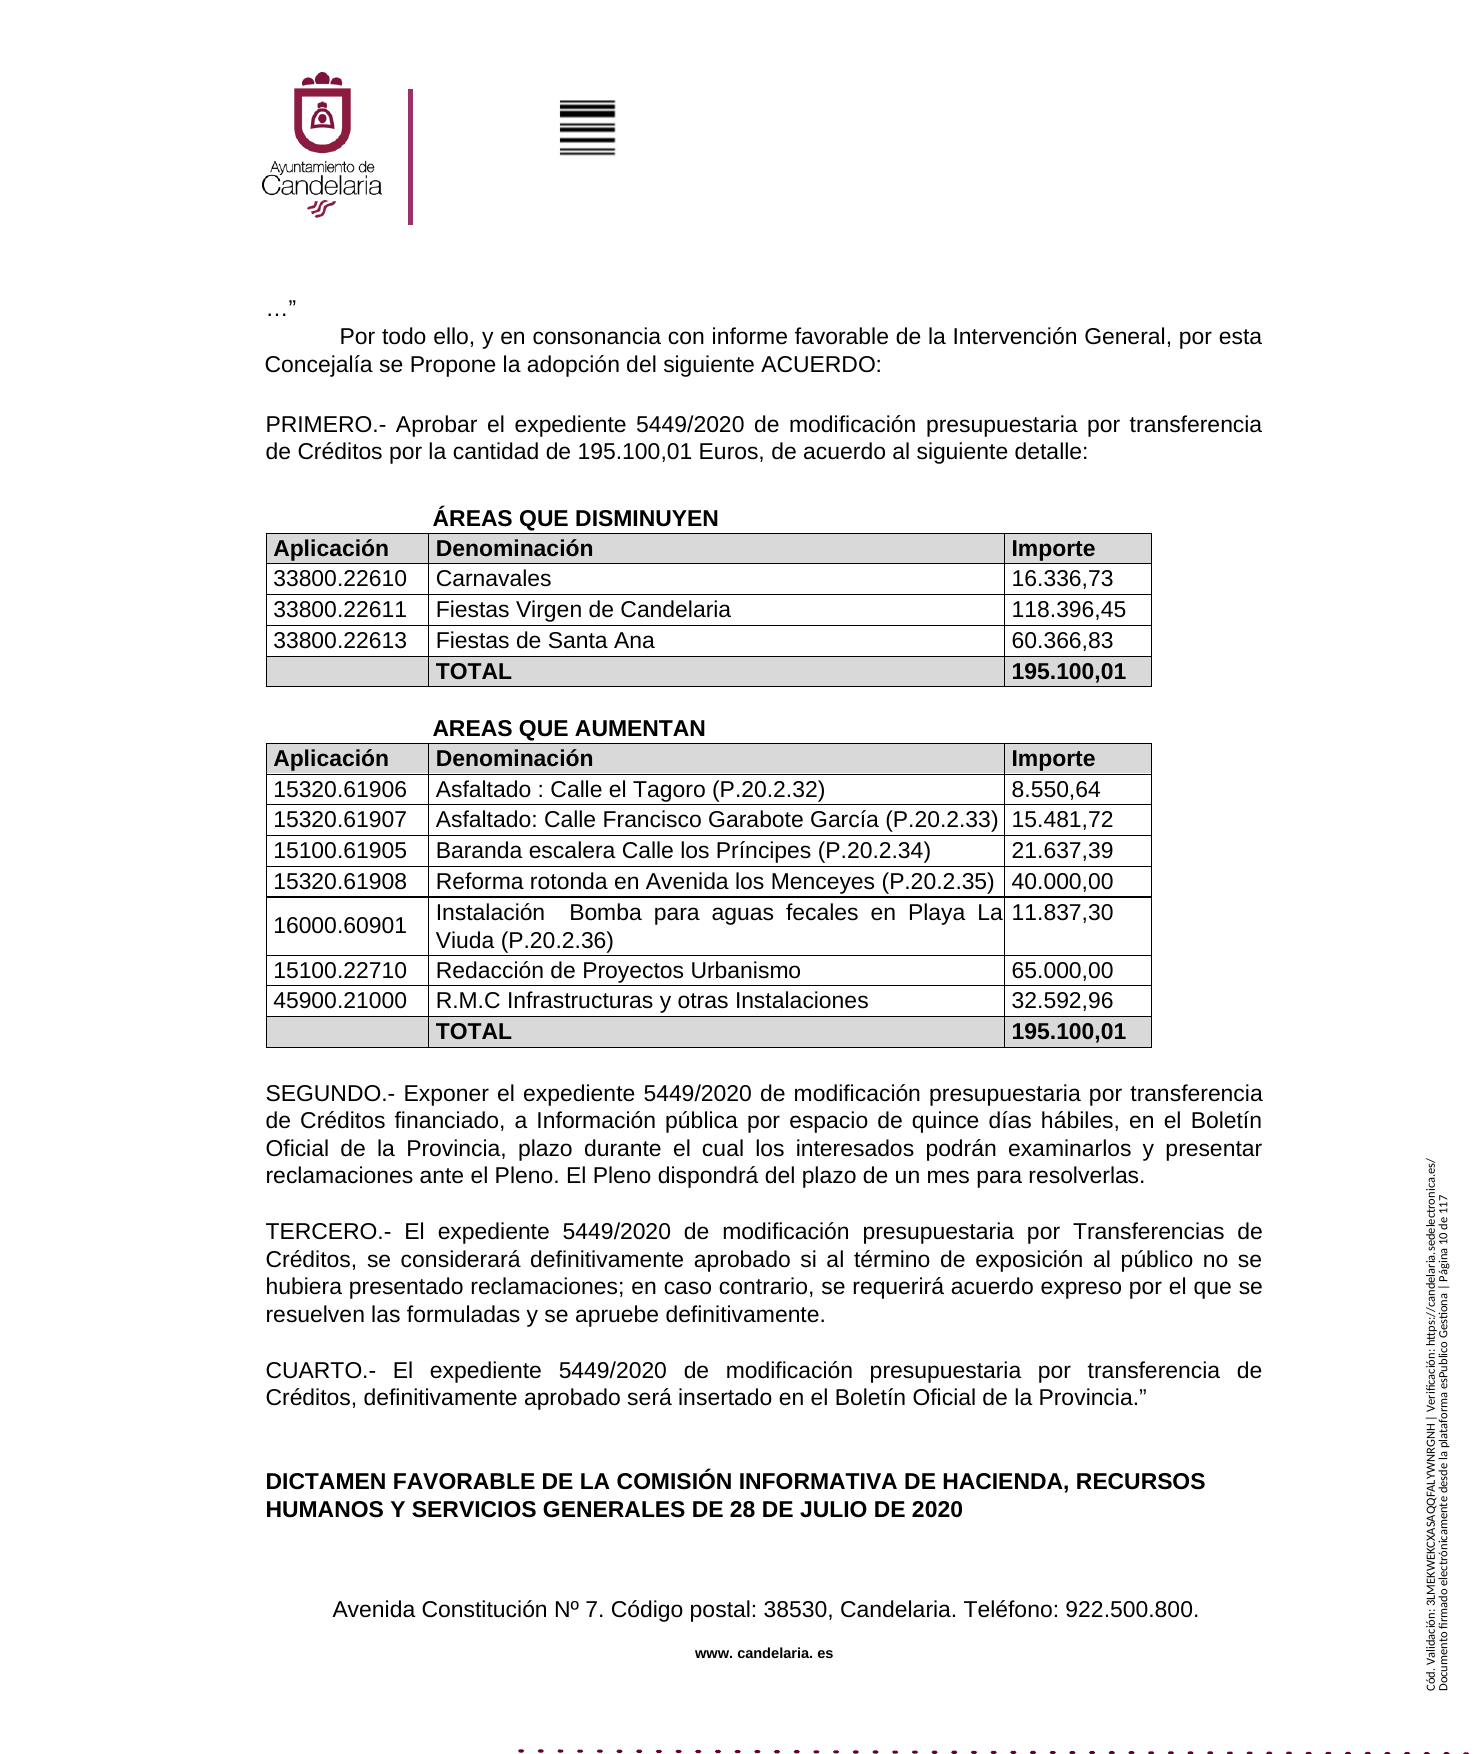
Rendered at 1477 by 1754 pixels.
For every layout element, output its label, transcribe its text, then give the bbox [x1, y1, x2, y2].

table_cell 60.366,83 [1005, 626, 1151, 656]
table_cell 40.000,00 [1005, 867, 1151, 896]
text DICTAMEN FAVORABLE DE LA COMISIÓN INFORMATIVA DE HACIENDA, RECURSOS [265, 1468, 1263, 1494]
table_cell R.M.C Infrastructuras y otras Instalaciones [429, 986, 1004, 1016]
table_cell 195.100,01 [1005, 1017, 1151, 1047]
table_cell 16000.60901 [267, 898, 428, 955]
table_cell 15320.61906 [267, 775, 428, 804]
table_cell Redacción de Proyectos Urbanismo [429, 956, 1004, 985]
table_header Importe [1005, 534, 1151, 563]
table_cell TOTAL [429, 1017, 1004, 1047]
table_cell Instalación Bomba para aguas fecales en Playa La Viuda (P.20.2.36) [429, 898, 1004, 955]
table_header Importe [1005, 744, 1151, 773]
table_cell 11.837,30 [1005, 898, 1151, 955]
text TERCERO.- El expediente 5449/2020 de modificación presupuestaria por Transferencias de Créditos, se considerará definitivamente aprobado si al término de exposición al público no se hubiera presentado reclamaciones; en caso contrario, se requerirá acuerdo expreso por el que se resuelven las formuladas y se apruebe definitivamente. [265, 1218, 1263, 1327]
table_cell 21.637,39 [1005, 836, 1151, 866]
table_cell 15320.61907 [267, 805, 428, 835]
table_header Denominación [429, 744, 1004, 773]
table_cell TOTAL [429, 657, 1004, 686]
table_cell 33800.22613 [267, 626, 428, 656]
text PRIMERO.- Aprobar el expediente 5449/2020 de modificación presupuestaria por transferencia de Créditos por la cantidad de 195.100,01 Euros, de acuerdo al siguiente detalle: [265, 411, 1263, 464]
table_cell 45900.21000 [267, 986, 428, 1016]
text AREAS QUE AUMENTAN [264, 715, 1269, 742]
table_cell 33800.22611 [267, 595, 428, 625]
table_cell 195.100,01 [1005, 657, 1151, 686]
table_cell Fiestas de Santa Ana [429, 626, 1004, 656]
table_cell Reforma rotonda en Avenida los Menceyes (P.20.2.35) [429, 867, 1004, 896]
text ÁREAS QUE DISMINUYEN [264, 505, 1269, 532]
table_cell 32.592,96 [1005, 986, 1151, 1016]
table_cell Baranda escalera Calle los Príncipes (P.20.2.34) [429, 836, 1004, 866]
table_header Aplicación [267, 534, 428, 563]
table_cell [267, 1017, 428, 1047]
table_cell 15100.61905 [267, 836, 428, 866]
text CUARTO.- El expediente 5449/2020 de modificación presupuestaria por transferencia de Créditos, definitivamente aprobado será insertado en el Boletín Oficial de la Provincia.” [265, 1357, 1263, 1410]
table_cell Fiestas Virgen de Candelaria [429, 595, 1004, 625]
table_cell Asfaltado : Calle el Tagoro (P.20.2.32) [429, 775, 1004, 804]
table_cell Asfaltado: Calle Francisco Garabote García (P.20.2.33) [429, 805, 1004, 835]
table_cell 15320.61908 [267, 867, 428, 896]
table_cell Carnavales [429, 564, 1004, 594]
text HUMANOS Y SERVICIOS GENERALES DE 28 DE JULIO DE 2020 [265, 1496, 1263, 1522]
text …” [265, 295, 1263, 322]
table_cell [267, 657, 428, 686]
table_cell 8.550,64 [1005, 775, 1151, 804]
table_cell 15100.22710 [267, 956, 428, 985]
table_header Denominación [429, 534, 1004, 563]
text Por todo ello, y en consonancia con informe favorable de la Intervención General, por esta Concejalía se Propone la adopción del siguiente ACUERDO: [264, 323, 1263, 377]
table_header Aplicación [267, 744, 428, 773]
table_cell 118.396,45 [1005, 595, 1151, 625]
table_cell 65.000,00 [1005, 956, 1151, 985]
text SEGUNDO.- Exponer el expediente 5449/2020 de modificación presupuestaria por transferencia de Créditos financiado, a Información pública por espacio de quince días hábiles, en el Boletín Oficial de la Provincia, plazo durante el cual los interesados podrán examinarlos y presentar reclamaciones ante el Pleno. El Pleno dispondrá del plazo de un mes para resolverlas. [265, 1080, 1263, 1189]
table_cell 16.336,73 [1005, 564, 1151, 594]
table_cell 15.481,72 [1005, 805, 1151, 835]
table_cell 33800.22610 [267, 564, 428, 594]
